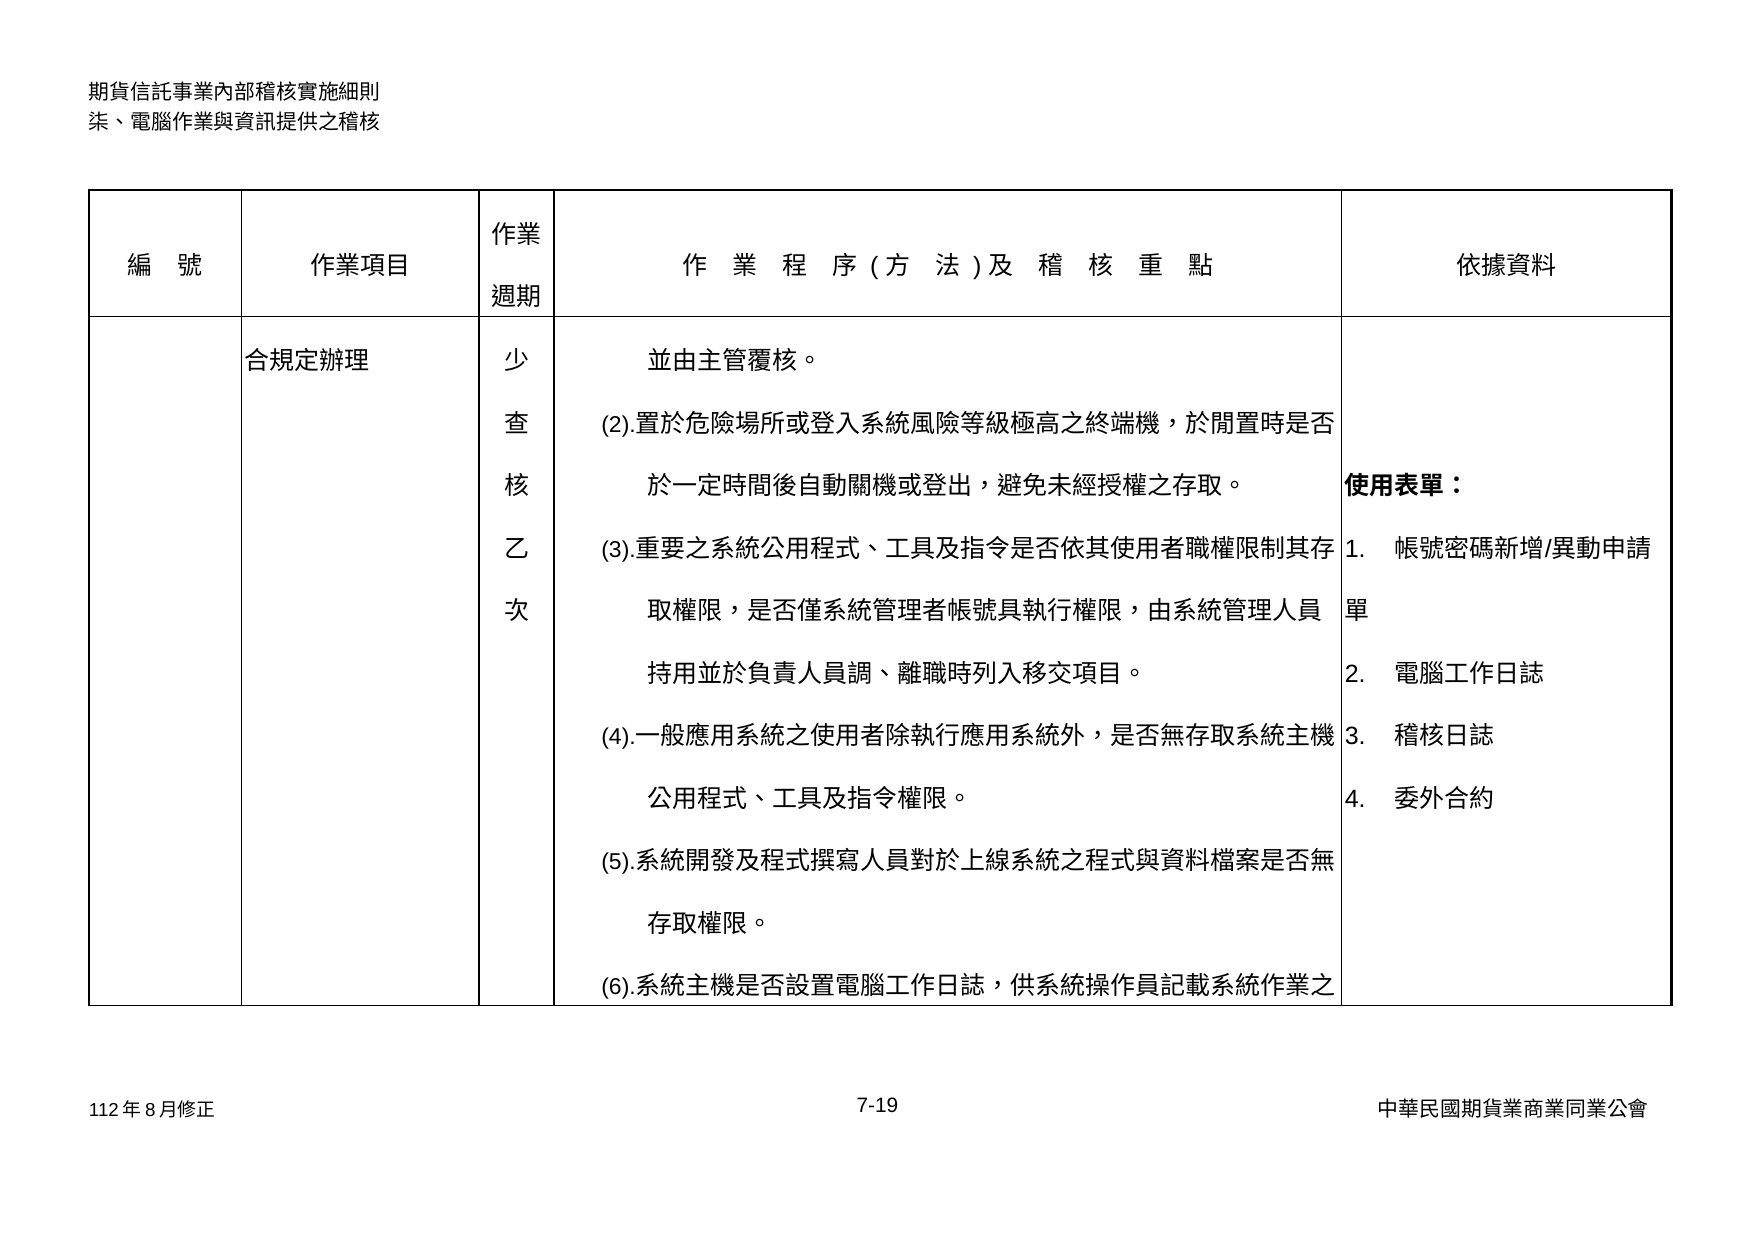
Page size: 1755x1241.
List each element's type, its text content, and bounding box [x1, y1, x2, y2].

table_header 編 號 [90, 191, 241, 316]
table_cell [90, 317, 241, 1005]
table_header 作 業 程 序 ( 方 法 ) 及 稽 核 重 點 [555, 191, 1341, 316]
table_cell 少 查 核 乙 次 [480, 317, 553, 1005]
table_cell 合規定辦理 [242, 317, 478, 1005]
table_header 作業項目 [242, 191, 478, 316]
table_cell 法令規章： 證券暨期貨市場各服務事業建立內部控制制度處理準則 第10條 台期（稽）字第09300034210號 台財證字第0930115938號函 使用表單： 帳號密碼新增/異動申請單 電腦工作日誌 稽核日誌 委外合約 [1342, 317, 1670, 1005]
table_header 依據資料 [1342, 191, 1670, 316]
table_cell 程式及資料存取之控制作業(含作業及應用系統)： 使用者權限之設定，是否依其業務職責以及職能分工原則設定權限，每位系統使用者是否皆擁有個別之使用者帳號，並使用密碼設定，以確保程式及資料存取之安全。 授權使用者存取系統資源前，是否依系統別填寫帳號密碼新增/異動申請單，並經由申請單位主管核准後始予開放。 主機資源控制作業： 機房系統作業之執行是否由專人負責，於事前經系統負責人核准並由主管覆核。 置於危險場所或登入系統風險等級極高之終端機，於閒置時是否於一定時間後自動關機或登出，避免未經授權之存取。 重要之系統公用程式、工具及指令是否依其使用者職權限制其存取權限，是否僅系統管理者帳號具執行權限，由系統管理人員持用並於負責人員調、離職時列入移交項目。 一般應用系統之使用者除執行應用系統外，是否無存取系統主機公用程式、工具及指令權限。 系統開發及程式撰寫人員對於上線系統之程式與資料檔案是否無存取權限。 系統主機是否設置電腦工作日誌，供系統操作員記載系統作業之情狀，並定期由主管覆核。 電腦主機之作業系統、應用系統及資料庫管理系統中是否設置稽核日誌，以記錄任何可能危害系統安全事件。 公司外部人員（包含維護廠商）之帳號是否妥善監控，並於非使用時期取消其存取權限。 密碼及權限管控作業 對於公司之重要系統，是否建立適當之密碼控管原則，包含錯誤登入次數、密碼最短長度、複雜性以及變更週期等。 使用者第一次使用系統時，是否立即更新初始密碼後方可繼續作業。 密碼是否以亂碼方式儲存，對因忘記密碼而無法登入系統之使用者重新申請核發密碼時，是否採取嚴格確認其身分及核發程序後，方可開放其使用系統。 使用者於離職前，或因職務調動需異動帳號時，是否以帳號密碼新增/異動申請單通知資訊組人員辦理帳號刪除事宜，並將該帳號密碼新增/異動申請單編號歸檔備查。 使用者帳號及權限是否由相關主管與系統負責人，定期依使用者職責及職能分工原則覆核，並檢查及取消閒置帳號。 [555, 317, 1341, 1005]
table_header 作業 週期 [480, 191, 553, 316]
